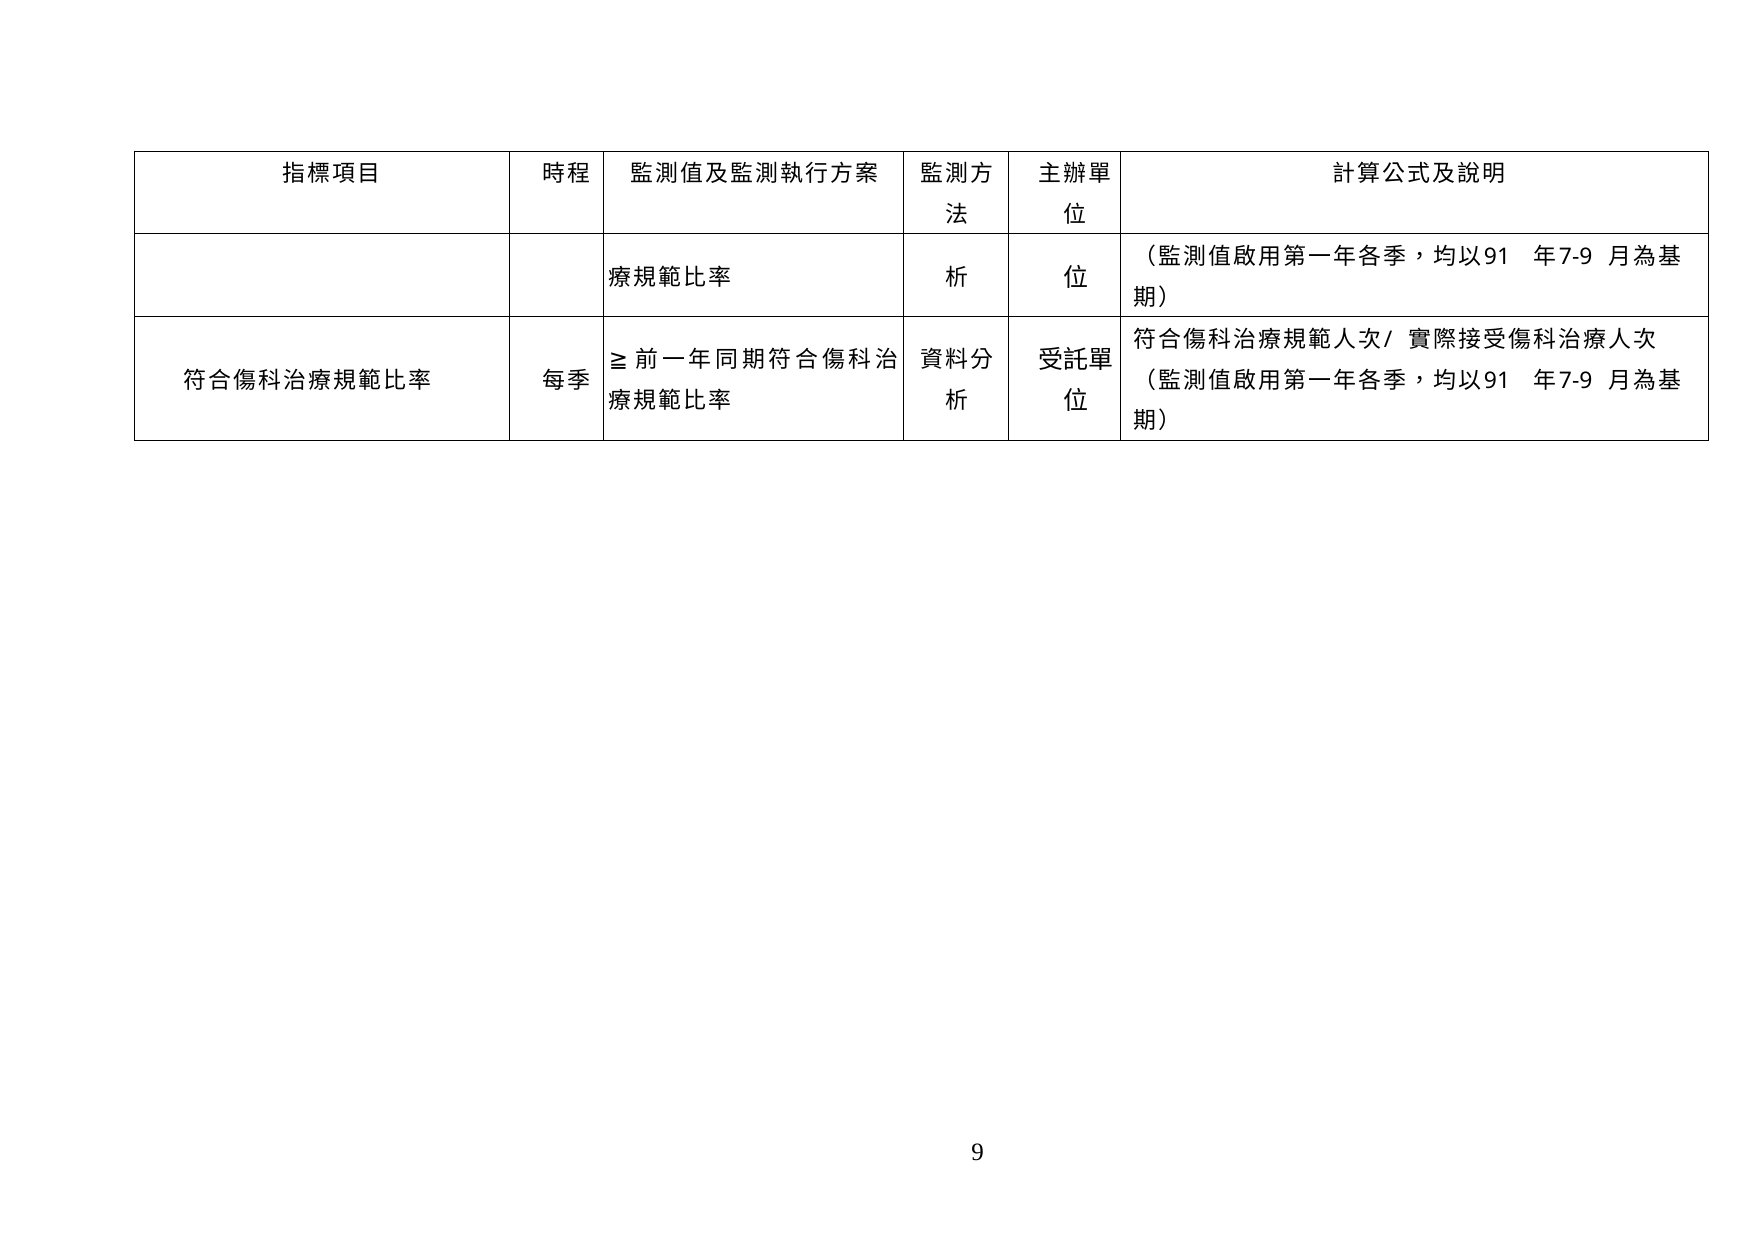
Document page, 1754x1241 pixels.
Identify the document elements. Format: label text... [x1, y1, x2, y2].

table_header 主辦單位 [1009, 152, 1120, 233]
table_header 監測方法 [904, 152, 1008, 233]
table_cell （監測值啟用第一年各季，均以91年7-9月為基期） [1121, 234, 1708, 316]
table_header 監測值及監測執行方案 [604, 152, 903, 233]
table_cell 療規範比率 [604, 234, 903, 316]
table_cell 符合傷科治療規範人次/實際接受傷科治療人次（監測值啟用第一年各季，均以91年7-9月為基期） [1121, 317, 1708, 439]
table_cell [135, 234, 509, 316]
table_cell [510, 234, 603, 316]
table_cell 符合傷科治療規範比率 [135, 317, 509, 439]
table_header 指標項目 [135, 152, 509, 233]
table_cell 位 [1009, 234, 1120, 316]
table_cell 析 [904, 234, 1008, 316]
table_cell ≧前一年同期符合傷科治療規範比率 [604, 317, 903, 439]
table_cell 資料分析 [904, 317, 1008, 439]
table_cell 每季 [510, 317, 603, 439]
table_header 計算公式及說明 [1121, 152, 1708, 233]
table_header 時程 [510, 152, 603, 233]
table_cell 受託單位 [1009, 317, 1120, 439]
